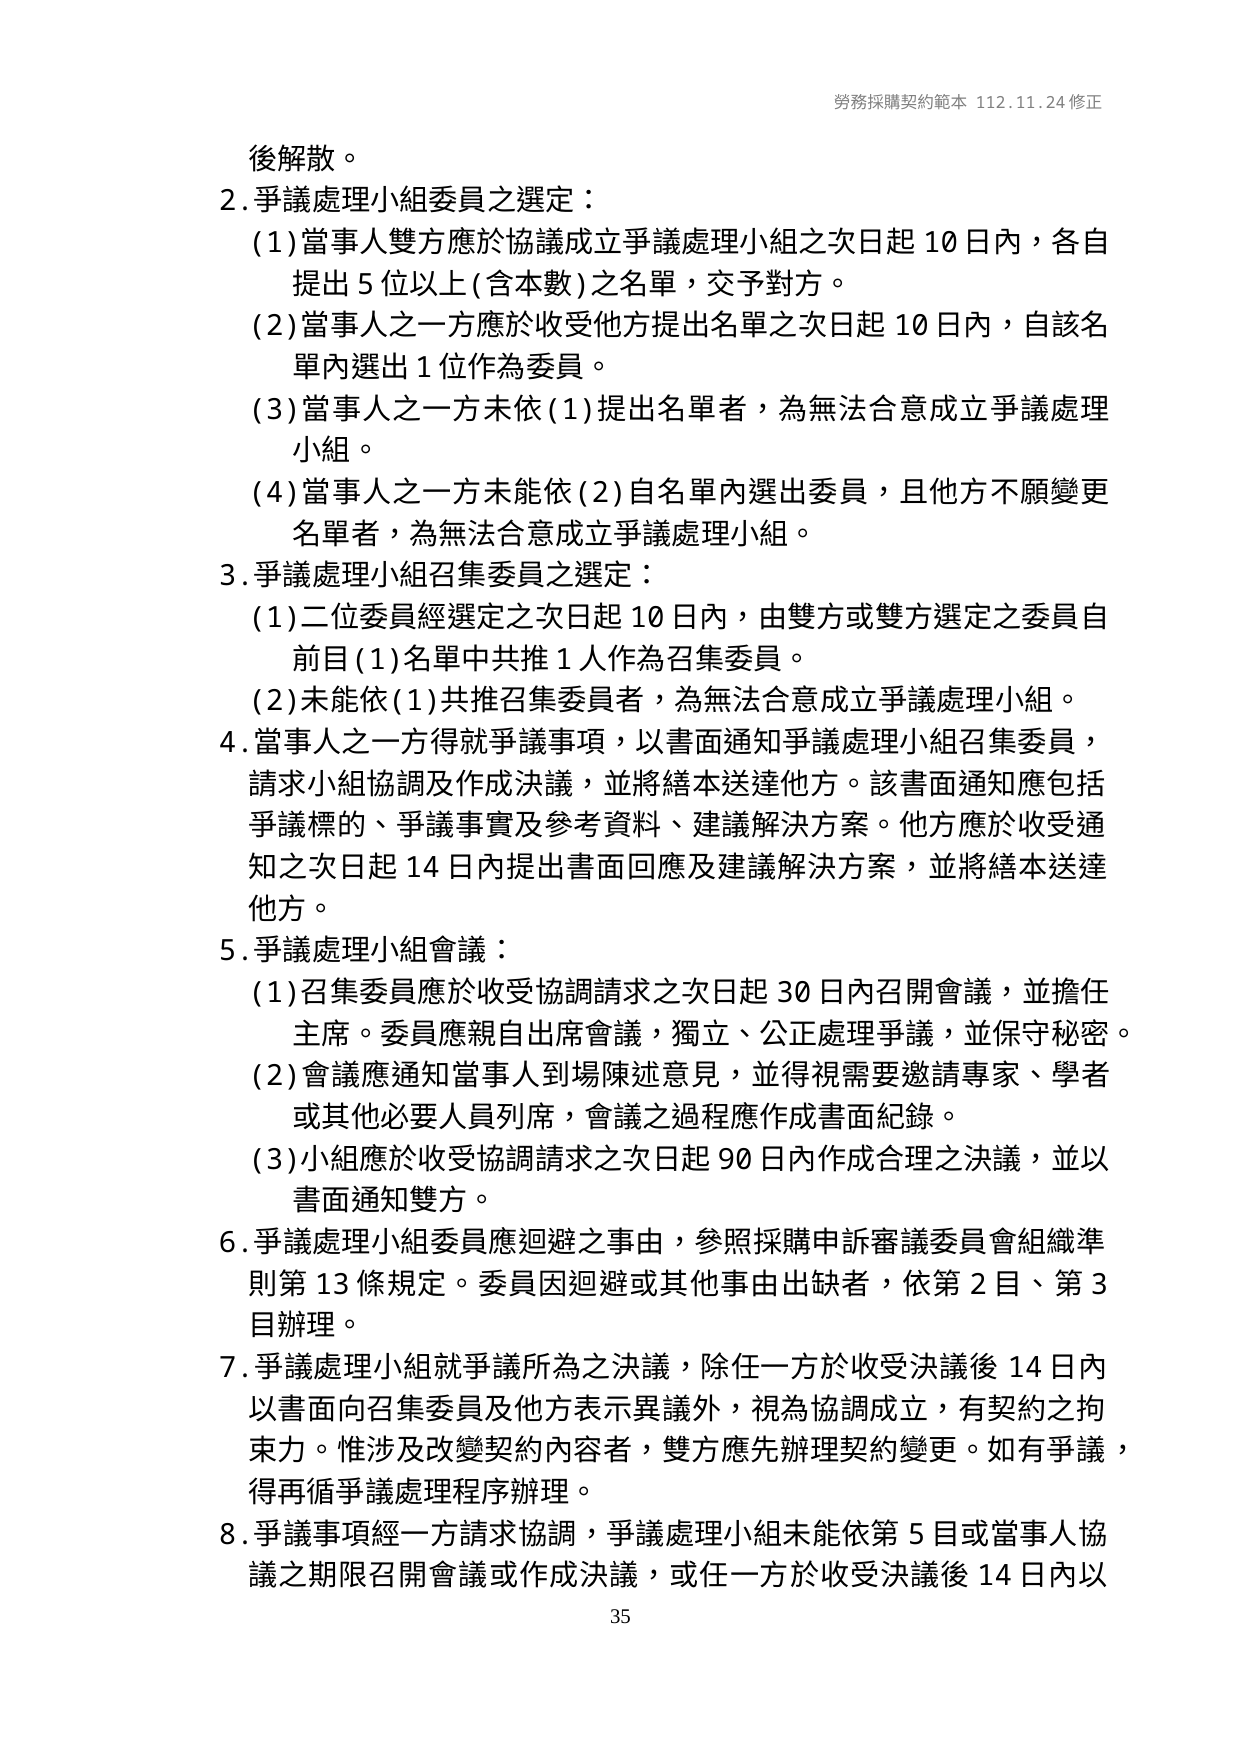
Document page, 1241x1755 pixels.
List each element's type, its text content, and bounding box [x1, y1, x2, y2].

text (1)召集委員應於收受協調請求之次日起30日內召開會議，並擔任主席。委員應親自出席會議，獨立、公正處理爭議，並保守秘密。 [248, 969, 1110, 1052]
text 5.爭議處理小組會議： [218, 927, 1108, 969]
text (2)當事人之一方應於收受他方提出名單之次日起10日內，自該名單內選出1位作為委員。 [248, 302, 1110, 386]
text (1)當事人雙方應於協議成立爭議處理小組之次日起10日內，各自提出5位以上(含本數)之名單，交予對方。 [248, 219, 1110, 302]
text 6.爭議處理小組委員應迴避之事由，參照採購申訴審議委員會組織準則第13條規定。委員因迴避或其他事由出缺者，依第2目、第3目辦理。 [218, 1219, 1108, 1344]
text 7.爭議處理小組就爭議所為之決議，除任一方於收受決議後14日內以書面向召集委員及他方表示異議外，視為協調成立，有契約之拘束力。惟涉及改變契約內容者，雙方應先辦理契約變更。如有爭議，得再循爭議處理程序辦理。 [218, 1344, 1108, 1511]
text 3.爭議處理小組召集委員之選定： [218, 552, 1108, 594]
text (4)當事人之一方未能依(2)自名單內選出委員，且他方不願變更名單者，為無法合意成立爭議處理小組。 [248, 469, 1110, 552]
text 8.爭議事項經一方請求協調，爭議處理小組未能依第5目或當事人協議之期限召開會議或作成決議，或任一方於收受決議後14日內以書面表示異議者，協調不成立，雙方得依第1款所定其他方式辦理。 [218, 1511, 1108, 1594]
text 4.當事人之一方得就爭議事項，以書面通知爭議處理小組召集委員，請求小組協調及作成決議，並將繕本送達他方。該書面通知應包括爭議標的、爭議事實及參考資料、建議解決方案。他方應於收受通知之次日起14日內提出書面回應及建議解決方案，並將繕本送達他方。 [218, 719, 1108, 927]
text (2)會議應通知當事人到場陳述意見，並得視需要邀請專家、學者或其他必要人員列席，會議之過程應作成書面紀錄。 [248, 1052, 1110, 1136]
text 2.爭議處理小組委員之選定： [218, 177, 1108, 219]
text (2)未能依(1)共推召集委員者，為無法合意成立爭議處理小組。 [248, 677, 1110, 719]
text 後解散。 [218, 136, 1108, 177]
text (3)當事人之一方未依(1)提出名單者，為無法合意成立爭議處理小組。 [248, 386, 1110, 469]
text (3)小組應於收受協調請求之次日起90日內作成合理之決議，並以書面通知雙方。 [248, 1136, 1110, 1219]
text (1)二位委員經選定之次日起10日內，由雙方或雙方選定之委員自前目(1)名單中共推1人作為召集委員。 [248, 594, 1110, 677]
